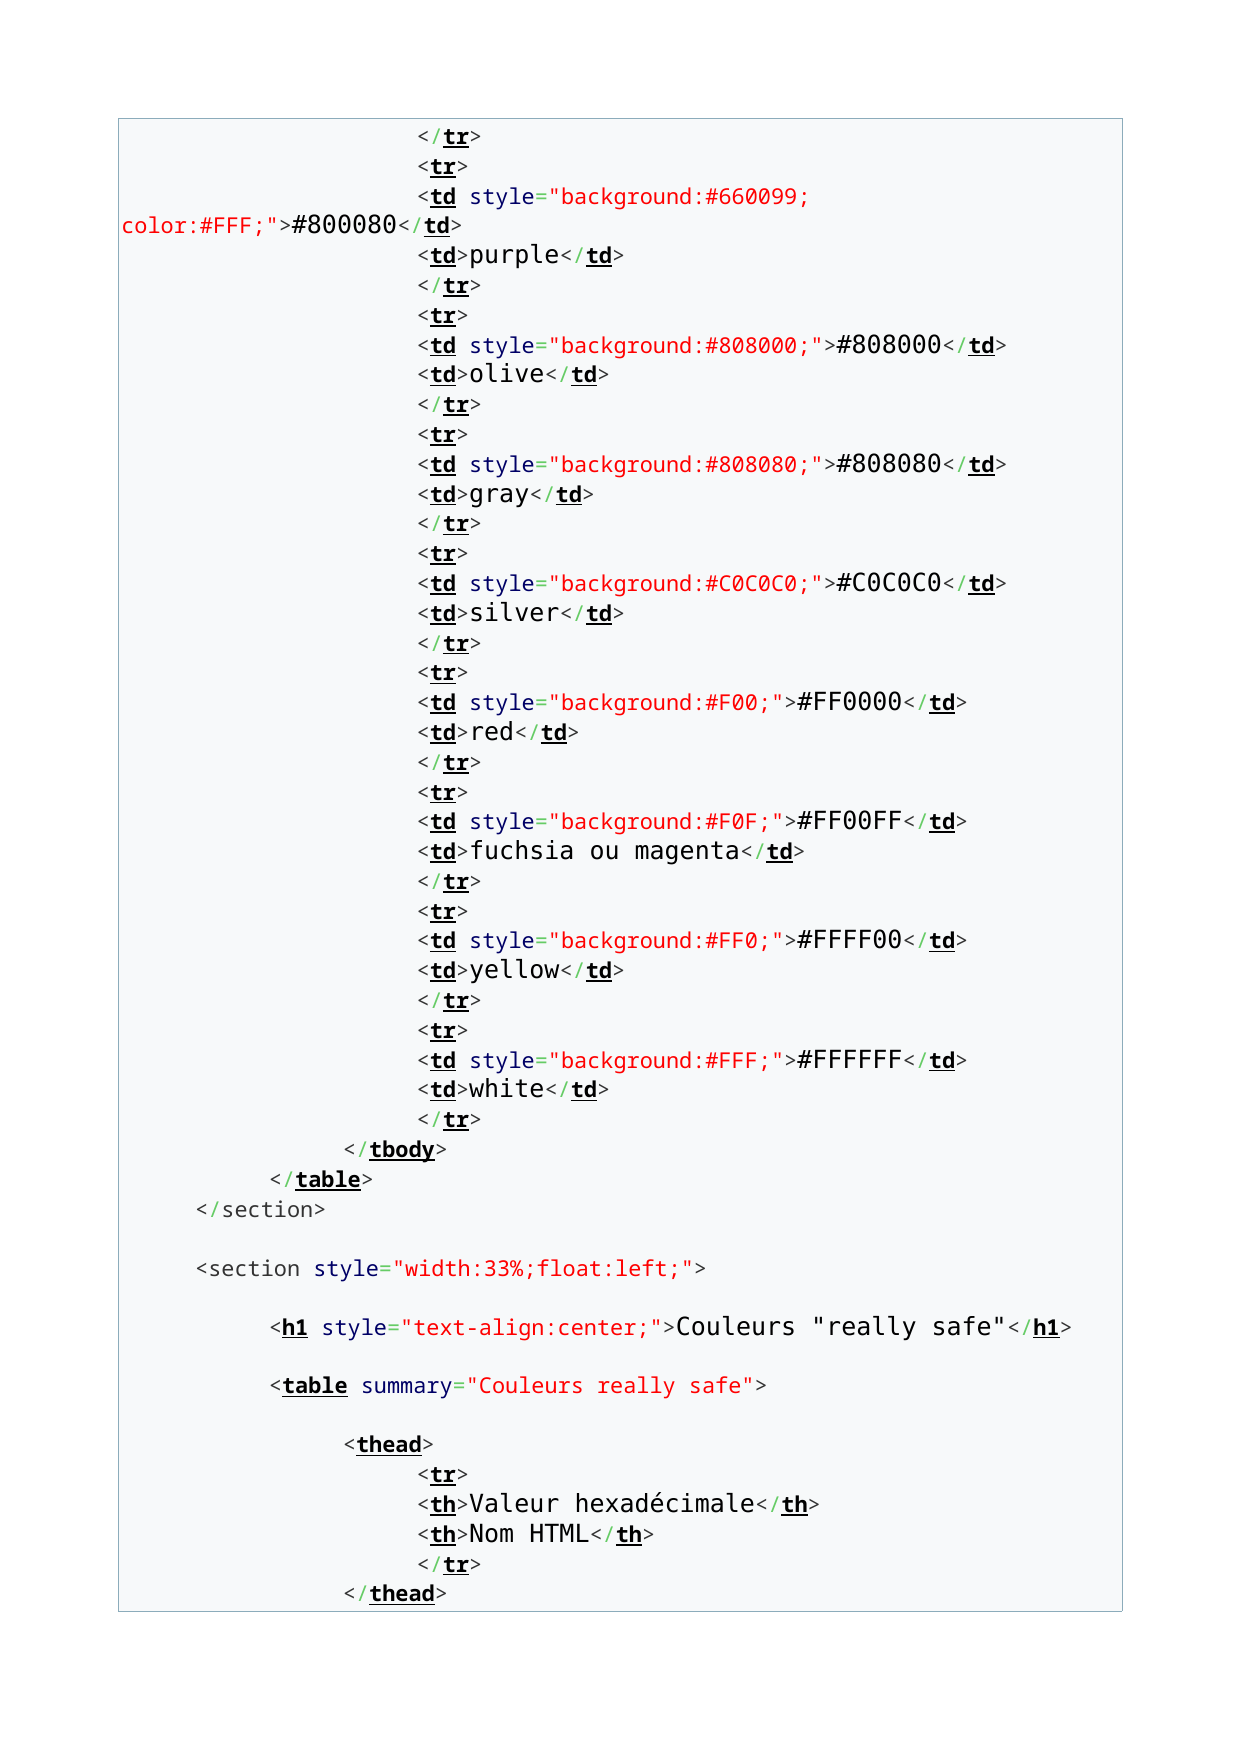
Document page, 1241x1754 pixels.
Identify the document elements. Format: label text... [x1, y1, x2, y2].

table_header </tr> <tr> <td style="background:#660099; color:#FFF;">#800080</td> <td>purple</td> </tr> <tr> <td style="background:#808000;">#808000</td> <td>olive</td> </tr> <tr> <td style="background:#808080;">#808080</td> <td>gray</td> </tr> <tr> <td style="background:#C0C0C0;">#C0C0C0</td> <td>silver</td> </tr> <tr> <td style="background:#F00;">#FF0000</td> <td>red</td> </tr> <tr> <td style="background:#F0F;">#FF00FF</td> <td>fuchsia ou magenta</td> </tr> <tr> <td style="background:#FF0;">#FFFF00</td> <td>yellow</td> </tr> <tr> <td style="background:#FFF;">#FFFFFF</td> <td>white</td> </tr> </tbody> </table> </section> <section style="width:33%;float:left;"> <h1 style="text-align:center;">Couleurs "really safe"</h1> <table summary="Couleurs really safe"> <thead> <tr> <th>Valeur hexadécimale</th> <th>Nom HTML</th> </tr> </thead> [119, 119, 1122, 1611]
